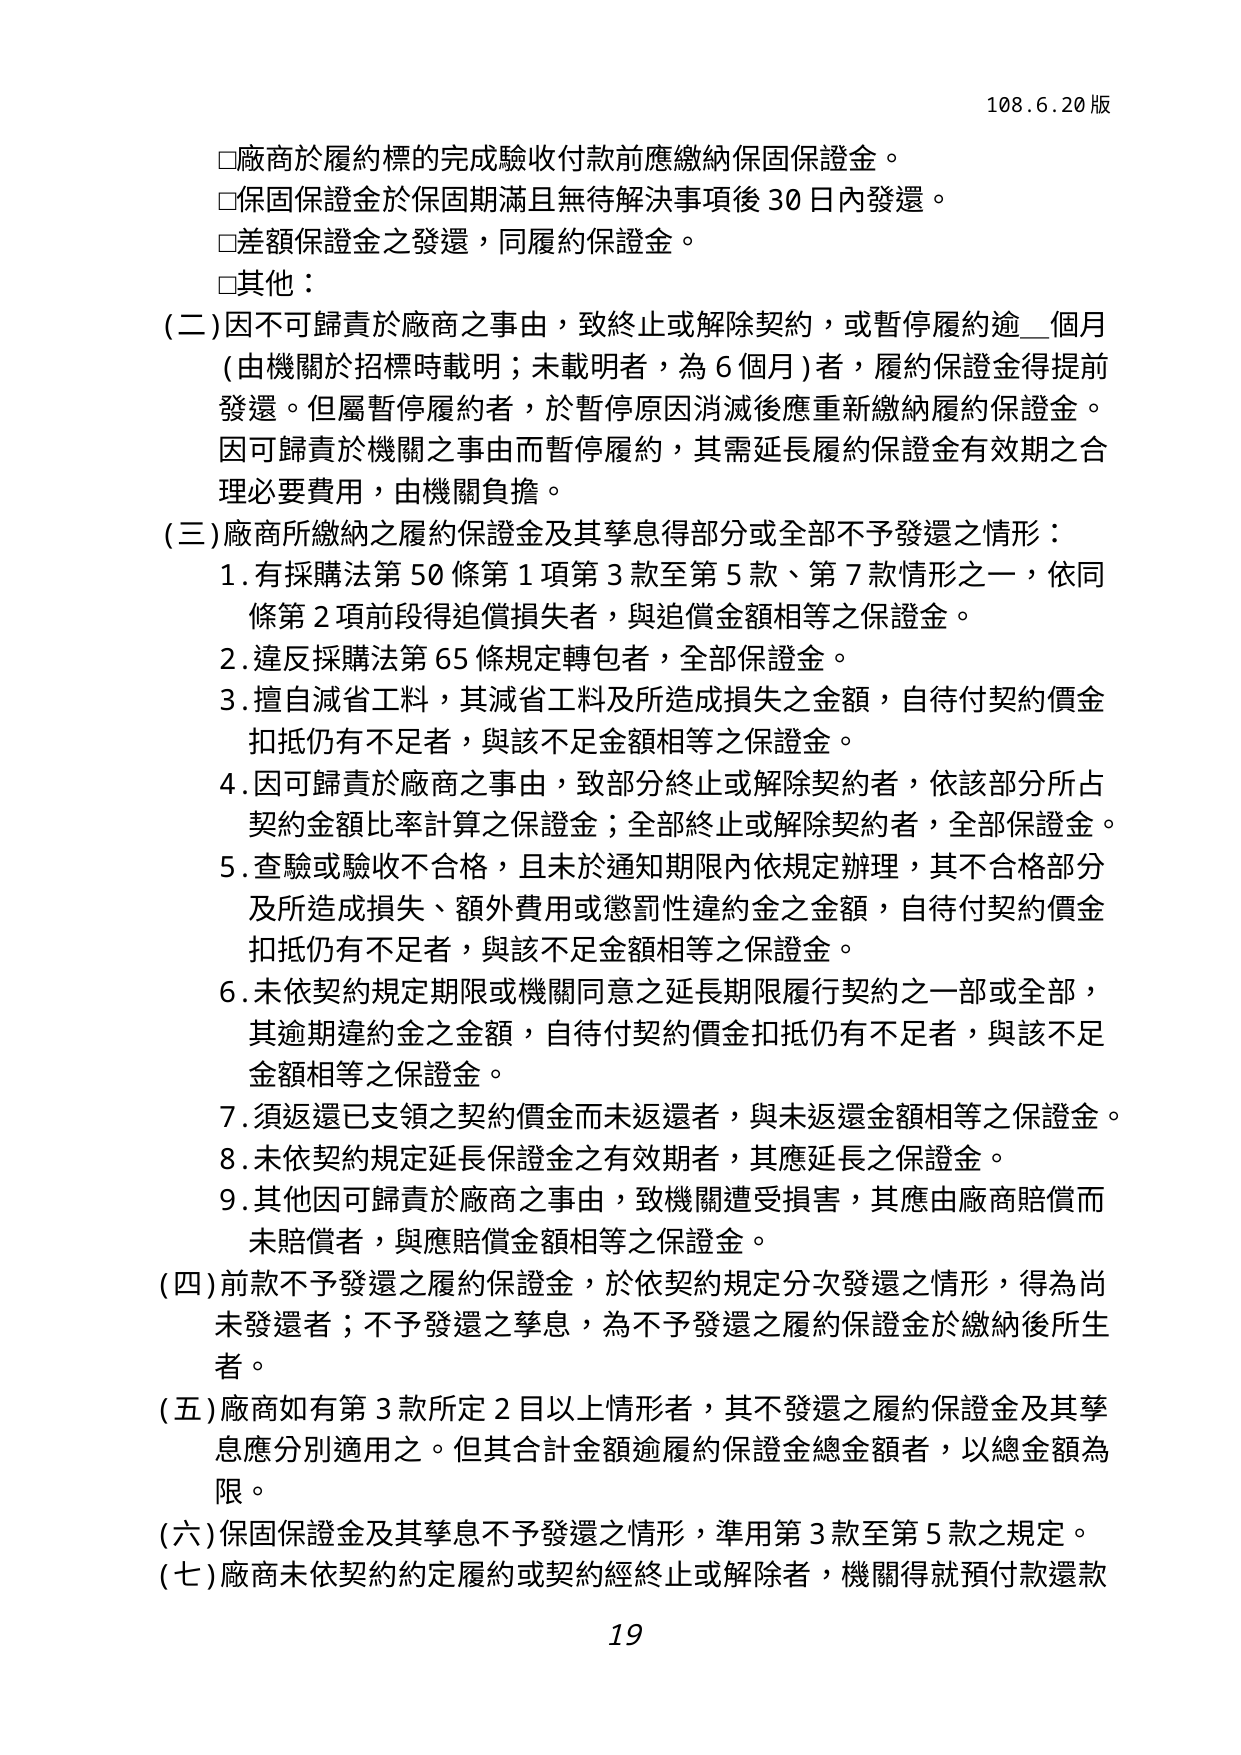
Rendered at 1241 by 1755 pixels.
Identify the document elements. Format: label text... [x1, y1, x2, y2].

text (三)廠商所繳納之履約保證金及其孳息得部分或全部不予發還之情形： [159, 511, 1110, 552]
text (五)廠商如有第3款所定2目以上情形者，其不發還之履約保證金及其孳息應分別適用之。但其合計金額逾履約保證金總金額者，以總金額為限。 [155, 1386, 1110, 1511]
text 3.擅自減省工料，其減省工料及所造成損失之金額，自待付契約價金扣抵仍有不足者，與該不足金額相等之保證金。 [218, 677, 1108, 761]
text 4.因可歸責於廠商之事由，致部分終止或解除契約者，依該部分所占契約金額比率計算之保證金；全部終止或解除契約者，全部保證金。 [218, 761, 1108, 844]
text (七)廠商未依契約約定履約或契約經終止或解除者，機關得就預付款還款 [155, 1552, 1110, 1594]
text □其他： [218, 261, 1108, 302]
text □保固保證金於保固期滿且無待解決事項後30日內發還。 [218, 177, 1108, 219]
text □廠商於履約標的完成驗收付款前應繳納保固保證金。 [218, 136, 1108, 177]
text (二)因不可歸責於廠商之事由，致終止或解除契約，或暫停履約逾＿個月(由機關於招標時載明；未載明者，為6個月)者，履約保證金得提前發還。但屬暫停履約者，於暫停原因消滅後應重新繳納履約保證金。因可歸責於機關之事由而暫停履約，其需延長履約保證金有效期之合理必要費用，由機關負擔。 [159, 302, 1110, 511]
text 7.須返還已支領之契約價金而未返還者，與未返還金額相等之保證金。 [218, 1094, 1108, 1136]
text 6.未依契約規定期限或機關同意之延長期限履行契約之一部或全部，其逾期違約金之金額，自待付契約價金扣抵仍有不足者，與該不足金額相等之保證金。 [218, 969, 1108, 1094]
text □差額保證金之發還，同履約保證金。 [218, 219, 1108, 261]
text (四)前款不予發還之履約保證金，於依契約規定分次發還之情形，得為尚未發還者；不予發還之孳息，為不予發還之履約保證金於繳納後所生者。 [155, 1261, 1110, 1386]
text 8.未依契約規定延長保證金之有效期者，其應延長之保證金。 [218, 1136, 1108, 1177]
text 5.查驗或驗收不合格，且未於通知期限內依規定辦理，其不合格部分及所造成損失、額外費用或懲罰性違約金之金額，自待付契約價金扣抵仍有不足者，與該不足金額相等之保證金。 [218, 844, 1108, 969]
text 2.違反採購法第65條規定轉包者，全部保證金。 [218, 636, 1108, 677]
text 9.其他因可歸責於廠商之事由，致機關遭受損害，其應由廠商賠償而未賠償者，與應賠償金額相等之保證金。 [218, 1177, 1108, 1261]
text 1.有採購法第50條第1項第3款至第5款、第7款情形之一，依同條第2項前段得追償損失者，與追償金額相等之保證金。 [218, 552, 1108, 636]
text (六)保固保證金及其孳息不予發還之情形，準用第3款至第5款之規定。 [155, 1511, 1110, 1552]
